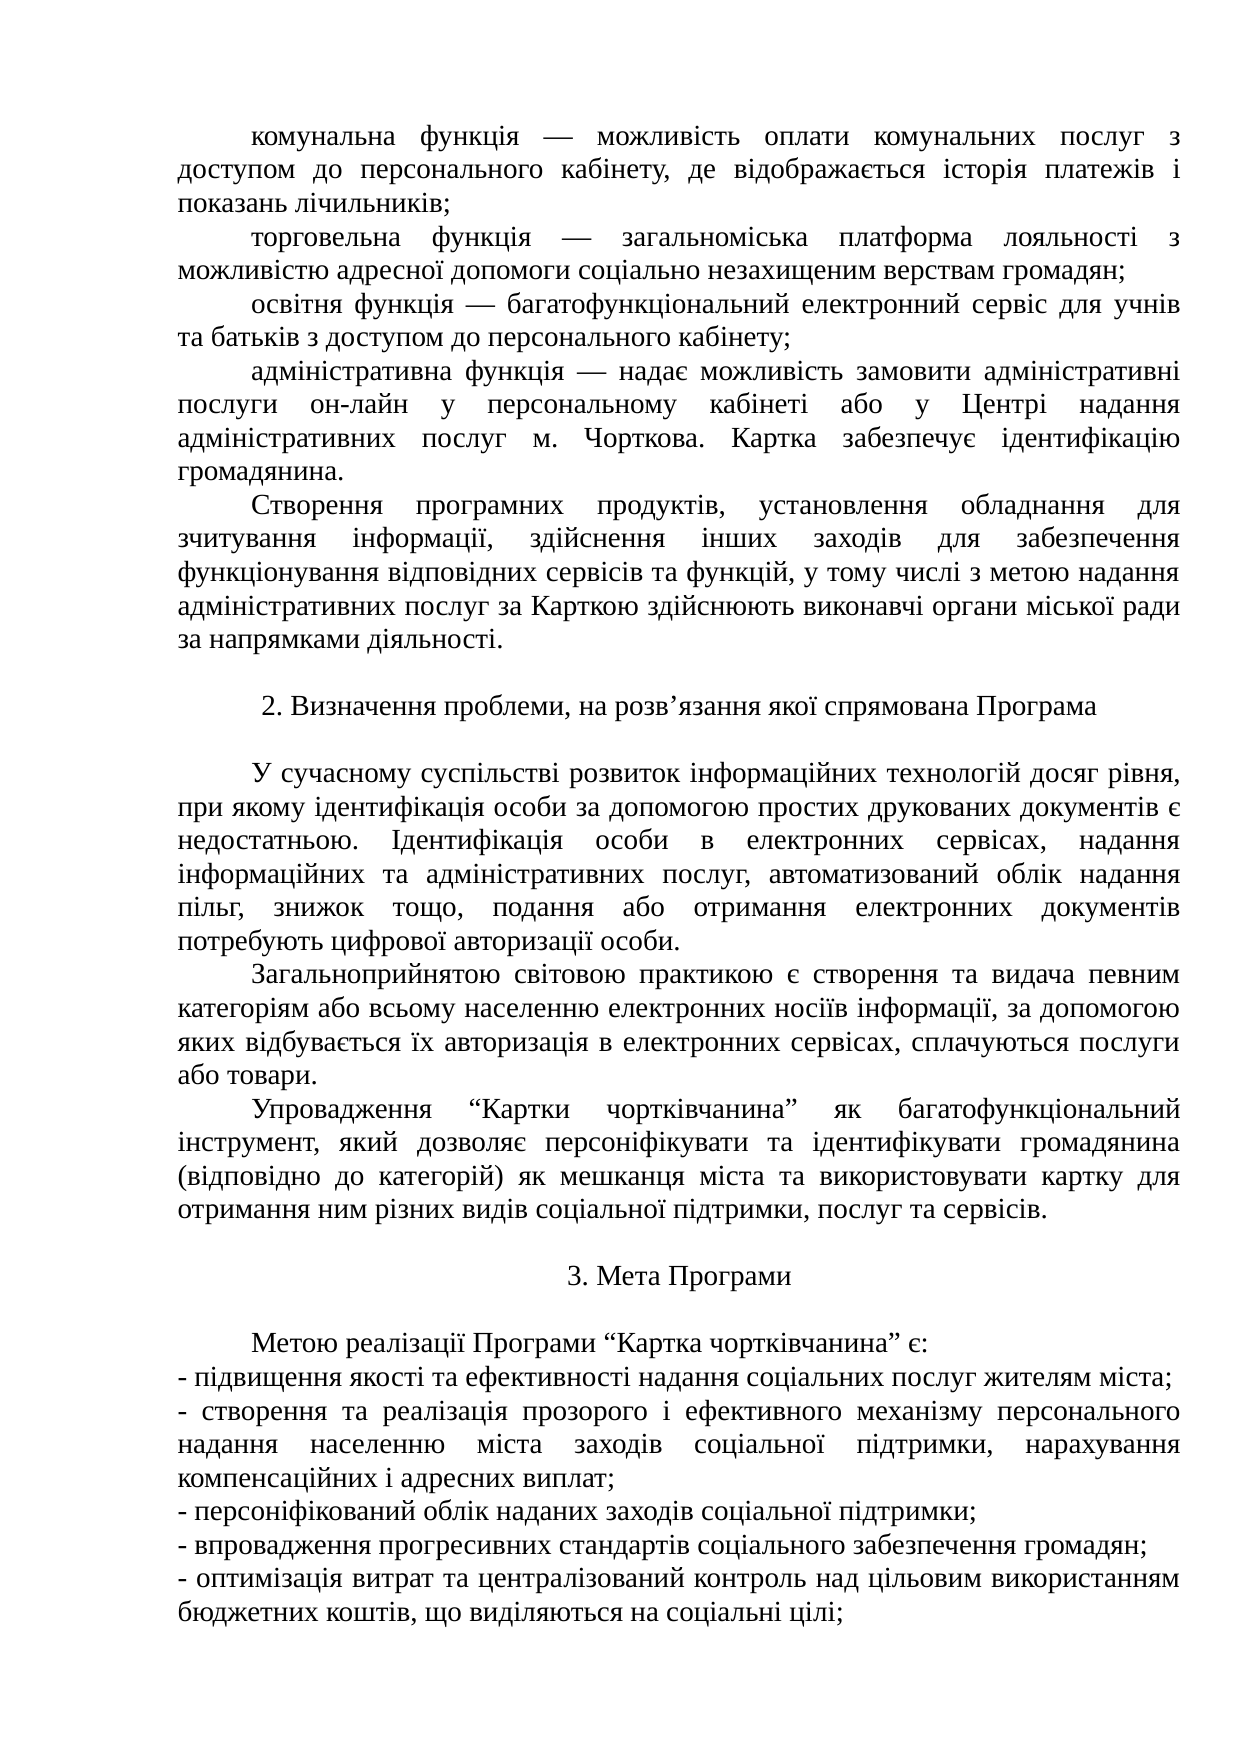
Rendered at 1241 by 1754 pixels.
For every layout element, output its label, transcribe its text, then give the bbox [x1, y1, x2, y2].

text комунальна функція — можливість оплати комунальних послуг з доступом до персонального кабінету, де відображається історія платежів і показань лічильників; [177, 118, 1181, 219]
text У сучасному суспільстві розвиток інформаційних технологій досяг рівня, при якому ідентифікація особи за допомогою простих друкованих документів є недостатньою. Ідентифікація особи в електронних сервісах, надання інформаційних та адміністративних послуг, автоматизований облік надання пільг, знижок тощо, подання або отримання електронних документів потребують цифрової авторизації особи. [177, 755, 1181, 957]
text - впровадження прогресивних стандартів соціального забезпечення громадян; [177, 1527, 1181, 1560]
text - підвищення якості та ефективності надання соціальних послуг жителям міста; [177, 1359, 1181, 1393]
text освітня функція — багатофункціональний електронний сервіс для учнів та батьків з доступом до персонального кабінету; [177, 286, 1181, 353]
text Упровадження “Картки чортківчанина” як багатофункціональний інструмент, який дозволяє персоніфікувати та ідентифікувати громадянина (відповідно до категорій) як мешканця міста та використовувати картку для отримання ним різних видів соціальної підтримки, послуг та сервісів. [177, 1091, 1181, 1225]
text адміністративна функція — надає можливість замовити адміністративні послуги он-лайн у персональному кабінеті або у Центрі надання адміністративних послуг м. Чорткова. Картка забезпечує ідентифікацію громадянина. [177, 353, 1181, 487]
text 2. Визначення проблеми, на розв’язання якої спрямована Програма [177, 688, 1181, 722]
text - створення та реалізація прозорого і ефективного механізму персонального надання населенню міста заходів соціальної підтримки, нарахування компенсаційних і адресних виплат; [177, 1393, 1181, 1493]
text 3. Мета Програми [177, 1258, 1181, 1292]
text Загальноприйнятою світовою практикою є створення та видача певним категоріям або всьому населенню електронних носіїв інформації, за допомогою яких відбувається їх авторизація в електронних сервісах, сплачуються послуги або товари. [177, 957, 1181, 1091]
text - персоніфікований облік наданих заходів соціальної підтримки; [177, 1493, 1181, 1527]
text Метою реалізації Програми “Картка чортківчанина” є: [177, 1326, 1181, 1359]
text торговельна функція — загальноміська платформа лояльності з можливістю адресної допомоги соціально незахищеним верствам громадян; [177, 219, 1181, 286]
text - оптимізація витрат та централізований контроль над цільовим використанням бюджетних коштів, що виділяються на соціальні цілі; [177, 1560, 1181, 1627]
text Створення програмних продуктів, установлення обладнання для зчитування інформації, здійснення інших заходів для забезпечення функціонування відповідних сервісів та функцій, у тому числі з метою надання адміністративних послуг за Карткою здійснюють виконавчі органи міської ради за напрямками діяльності. [177, 487, 1181, 655]
